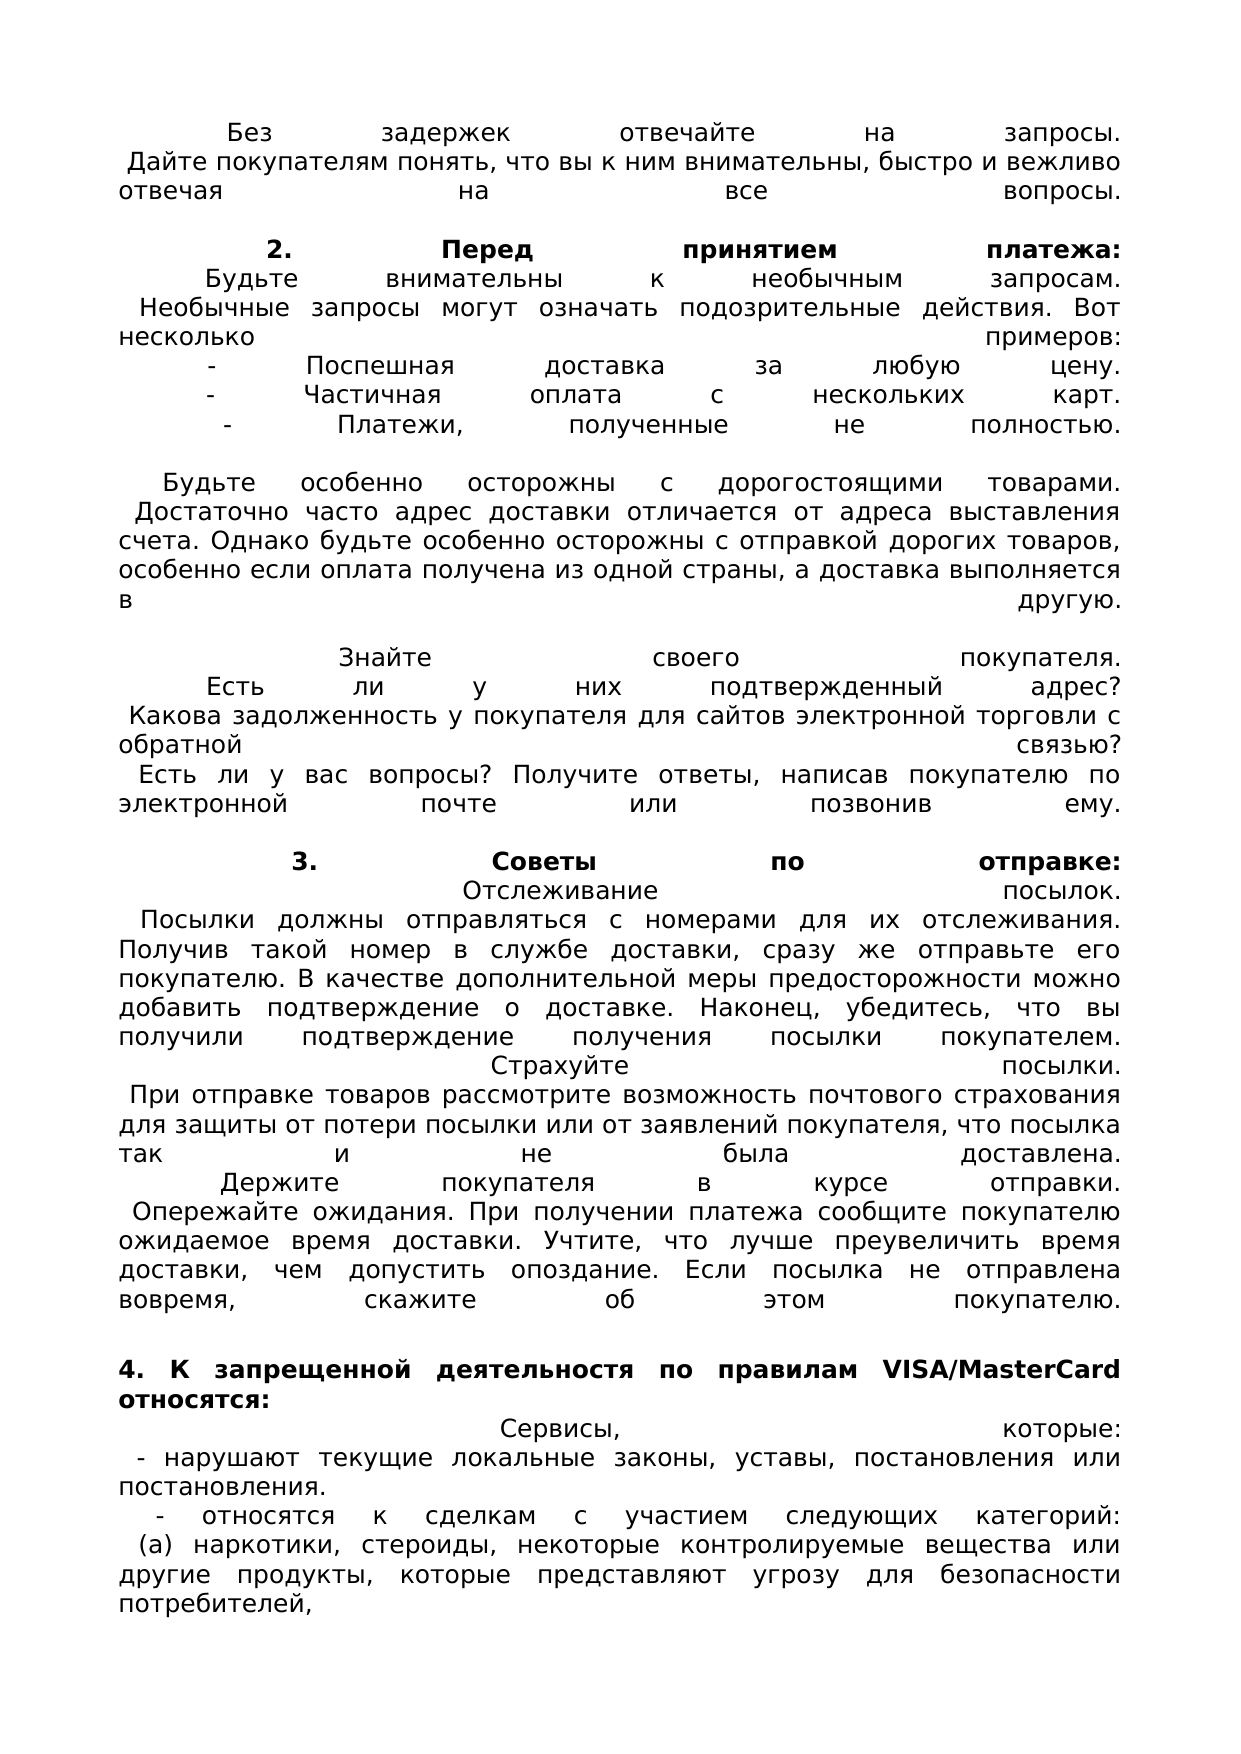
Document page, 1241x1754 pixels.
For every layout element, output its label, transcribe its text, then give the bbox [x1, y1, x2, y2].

text 4. К запрещенной деятельностя по правилам VISA/MasterCard относятся: Сервисы, которые: - нарушают текущие локальные законы, уставы, постановления или постановления. - относятся к сделкам с участием следующих категорий: (а) наркотики, стероиды, некоторые контролируемые вещества или другие продукты, которые представляют угрозу для безопасности потребителей, [118, 1356, 1122, 1618]
text Без задержек отвечайте на запросы. Дайте покупателям понять, что вы к ним внимательны, быстро и вежливо отвечая на все вопросы. 2. Перед принятием платежа: Будьте внимательны к необычным запросам. Необычные запросы могут означать подозрительные действия. Вот несколько примеров: - Поспешная доставка за любую цену. - Частичная оплата с нескольких карт. - Платежи, полученные не полностью. Будьте особенно осторожны с дорогостоящими товарами. Достаточно часто адрес доставки отличается от адреса выставления счета. Однако будьте особенно осторожны с отправкой дорогих товаров, особенно если оплата получена из одной страны, а доставка выполняется в другую. Знайте своего покупателя. Есть ли у них подтвержденный адрес? Какова задолженность у покупателя для сайтов электронной торговли с обратной связью? Есть ли у вас вопросы? Получите ответы, написав покупателю по электронной почте или позвонив ему. 3. Советы по отправке: Отслеживание посылок. Посылки должны отправляться с номерами для их отслеживания. Получив такой номер в службе доставки, сразу же отправьте его покупателю. В качестве дополнительной меры предосторожности можно добавить подтверждение о доставке. Наконец, убедитесь, что вы получили подтверждение получения посылки покупателем. Страхуйте посылки. При отправке товаров рассмотрите возможность почтового страхования для защиты от потери посылки или от заявлений покупателя, что посылка так и не была доставлена. Держите покупателя в курсе отправки. Опережайте ожидания. При получении платежа сообщите покупателю ожидаемое время доставки. Учтите, что лучше преувеличить время доставки, чем допустить опоздание. Если посылка не отправлена вовремя, скажите об этом покупателю. [118, 118, 1122, 1343]
